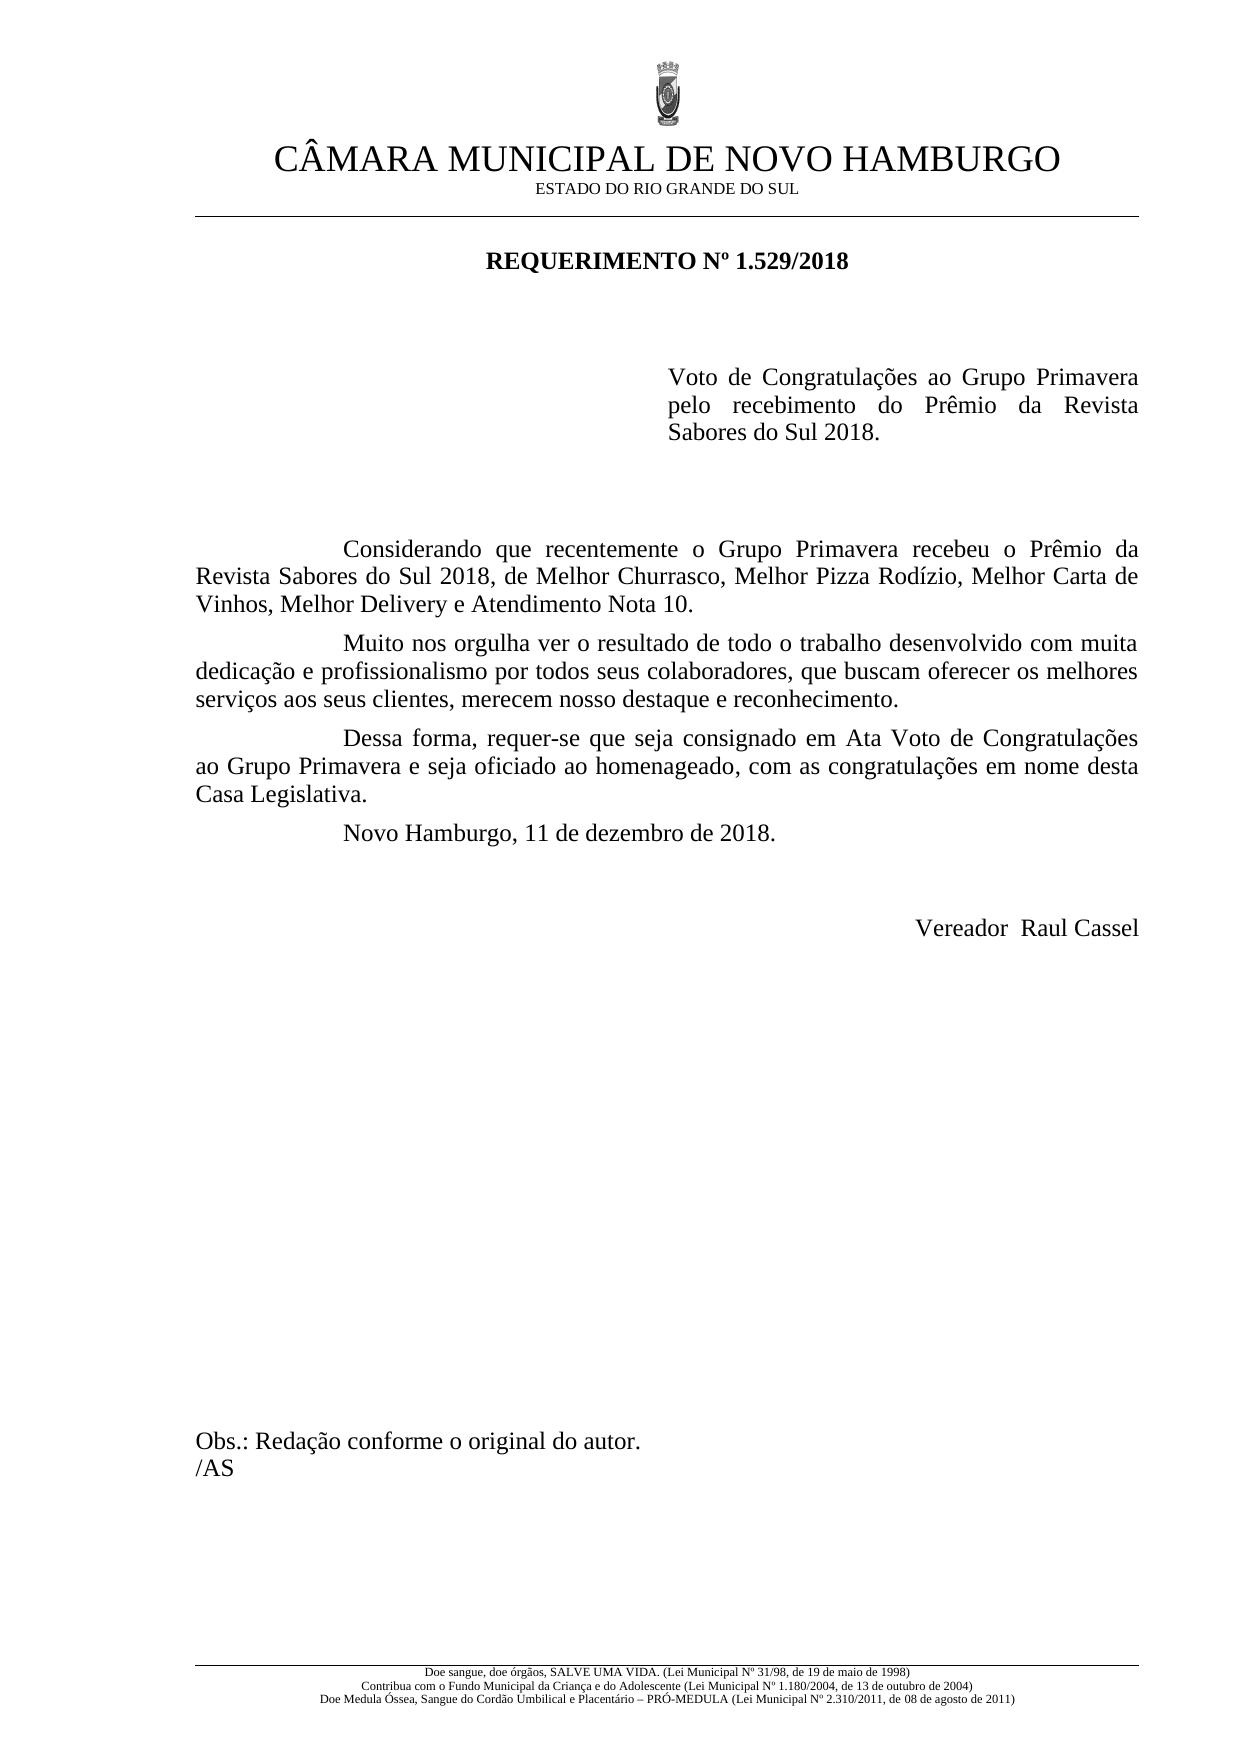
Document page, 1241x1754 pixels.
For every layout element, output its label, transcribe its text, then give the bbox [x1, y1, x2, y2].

text Vereador Raul Cassel [195, 914, 1139, 942]
text /AS [195, 1454, 1139, 1482]
text Novo Hamburgo, 11 de dezembro de 2018. [343, 819, 1139, 847]
text Obs.: Redação conforme o original do autor. [195, 1427, 1139, 1454]
text Considerando que recentemente o Grupo Primavera recebeu o Prêmio da Revista Sabores do Sul 2018, de Melhor Churrasco, Melhor Pizza Rodízio, Melhor Carta de Vinhos, Melhor Delivery e Atendimento Nota 10. [195, 535, 1139, 618]
text REQUERIMENTO Nº 1.529/2018 [195, 247, 1139, 274]
text Dessa forma, requer-se que seja consignado em Ata Voto de Congratulações ao Grupo Primavera e seja oficiado ao homenageado, com as congratulações em nome desta Casa Legislativa. [195, 724, 1139, 808]
text Voto de Congratulações ao Grupo Primavera pelo recebimento do Prêmio da Revista Sabores do Sul 2018. [668, 363, 1139, 446]
text Muito nos orgulha ver o resultado de todo o trabalho desenvolvido com muita dedicação e profissionalismo por todos seus colaboradores, que buscam oferecer os melhores serviços aos seus clientes, merecem nosso destaque e reconhecimento. [195, 629, 1139, 713]
